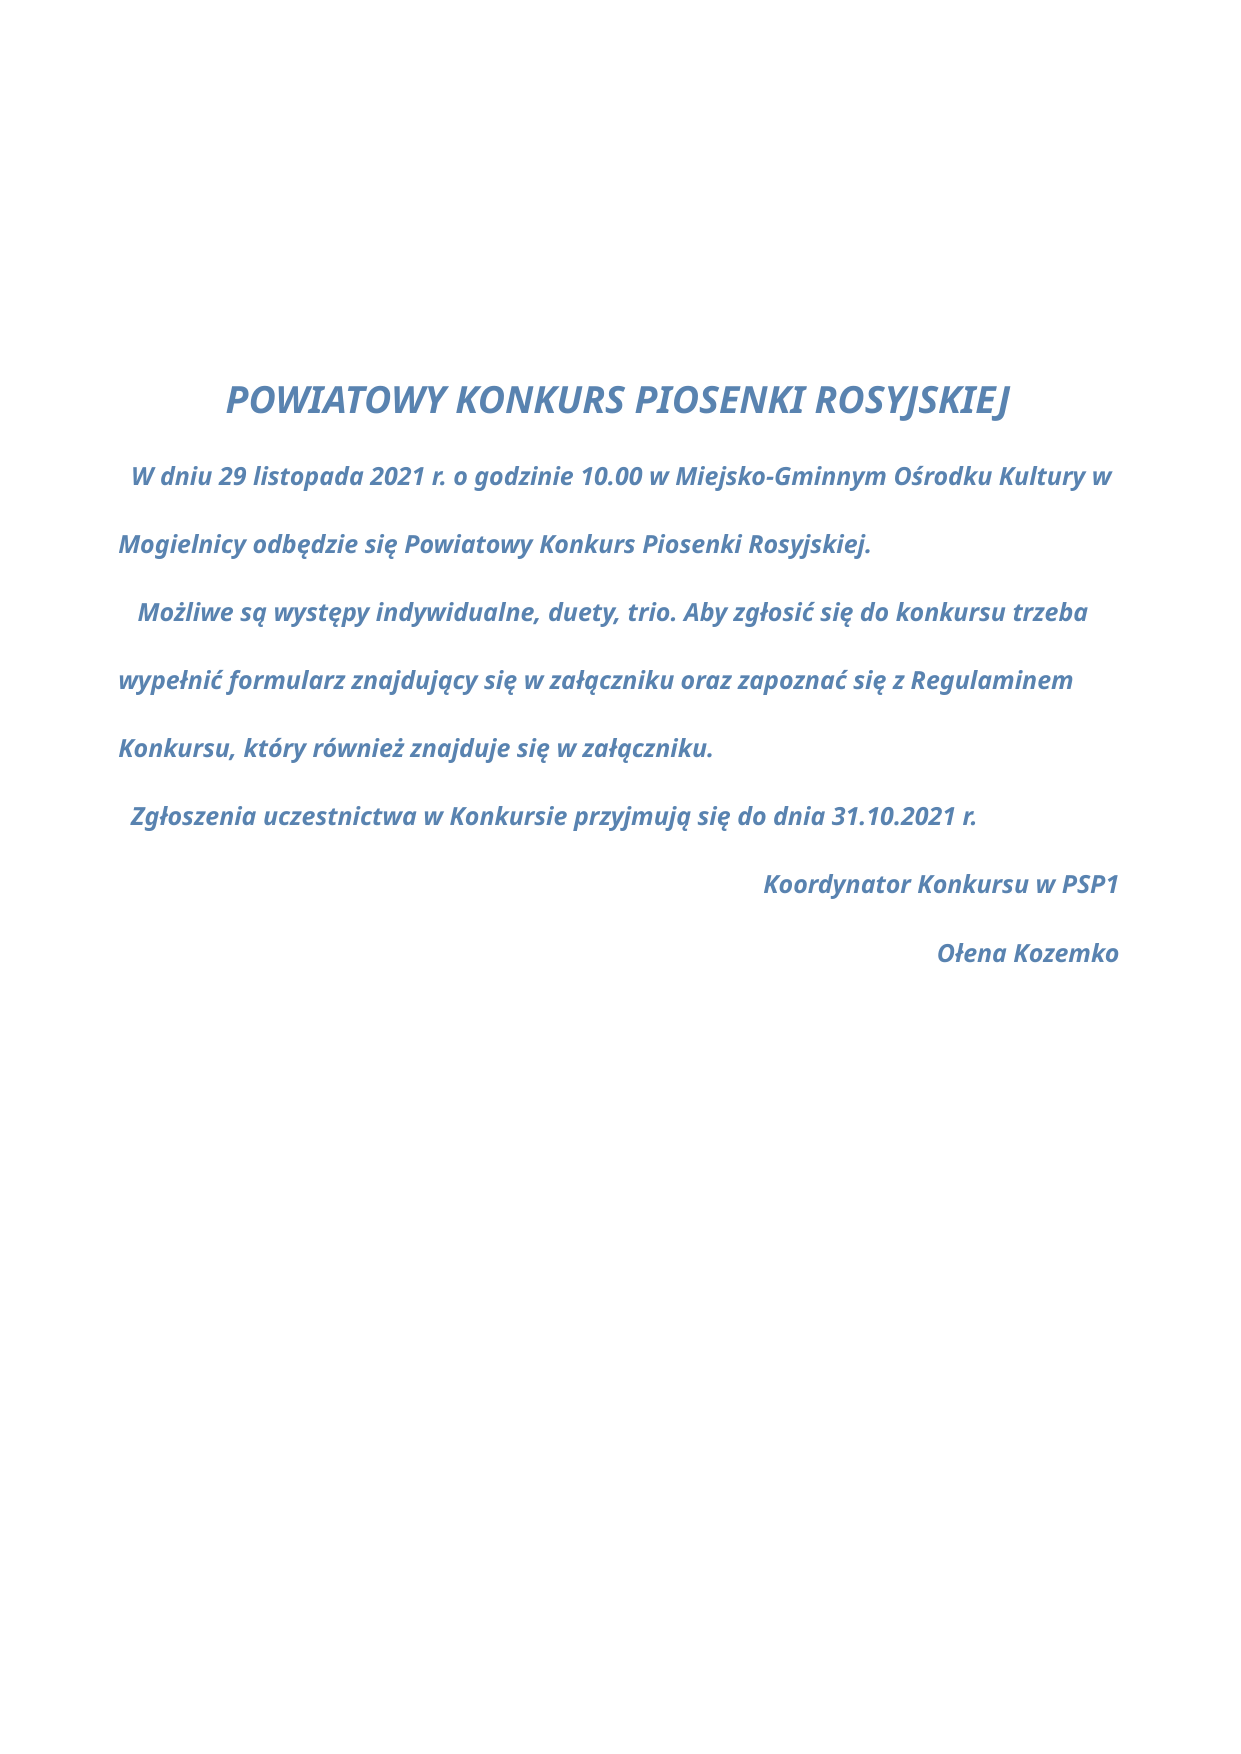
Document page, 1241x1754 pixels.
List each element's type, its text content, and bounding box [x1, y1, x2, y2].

text Możliwe są występy indywidualne, duety, trio. Aby zgłosić się do konkursu trzeba wypełnić formularz znajdujący się w załączniku oraz zapoznać się z Regulaminem Konkursu, który również znajduje się w załączniku. [118, 595, 1122, 765]
text W dniu 29 listopada 2021 r. o godzinie 10.00 w Miejsko-Gminnym Ośrodku Kultury w Mogielnicy odbędzie się Powiatowy Konkurs Piosenki Rosyjskiej. [118, 458, 1122, 561]
text Ołena Kozemko [118, 935, 1122, 969]
text Koordynator Konkursu w PSP1 [118, 867, 1122, 901]
text POWIATOWY KONKURS PIOSENKI ROSYJSKIEJ [118, 373, 1122, 424]
text Zgłoszenia uczestnictwa w Konkursie przyjmują się do dnia 31.10.2021 r. [118, 799, 1122, 833]
